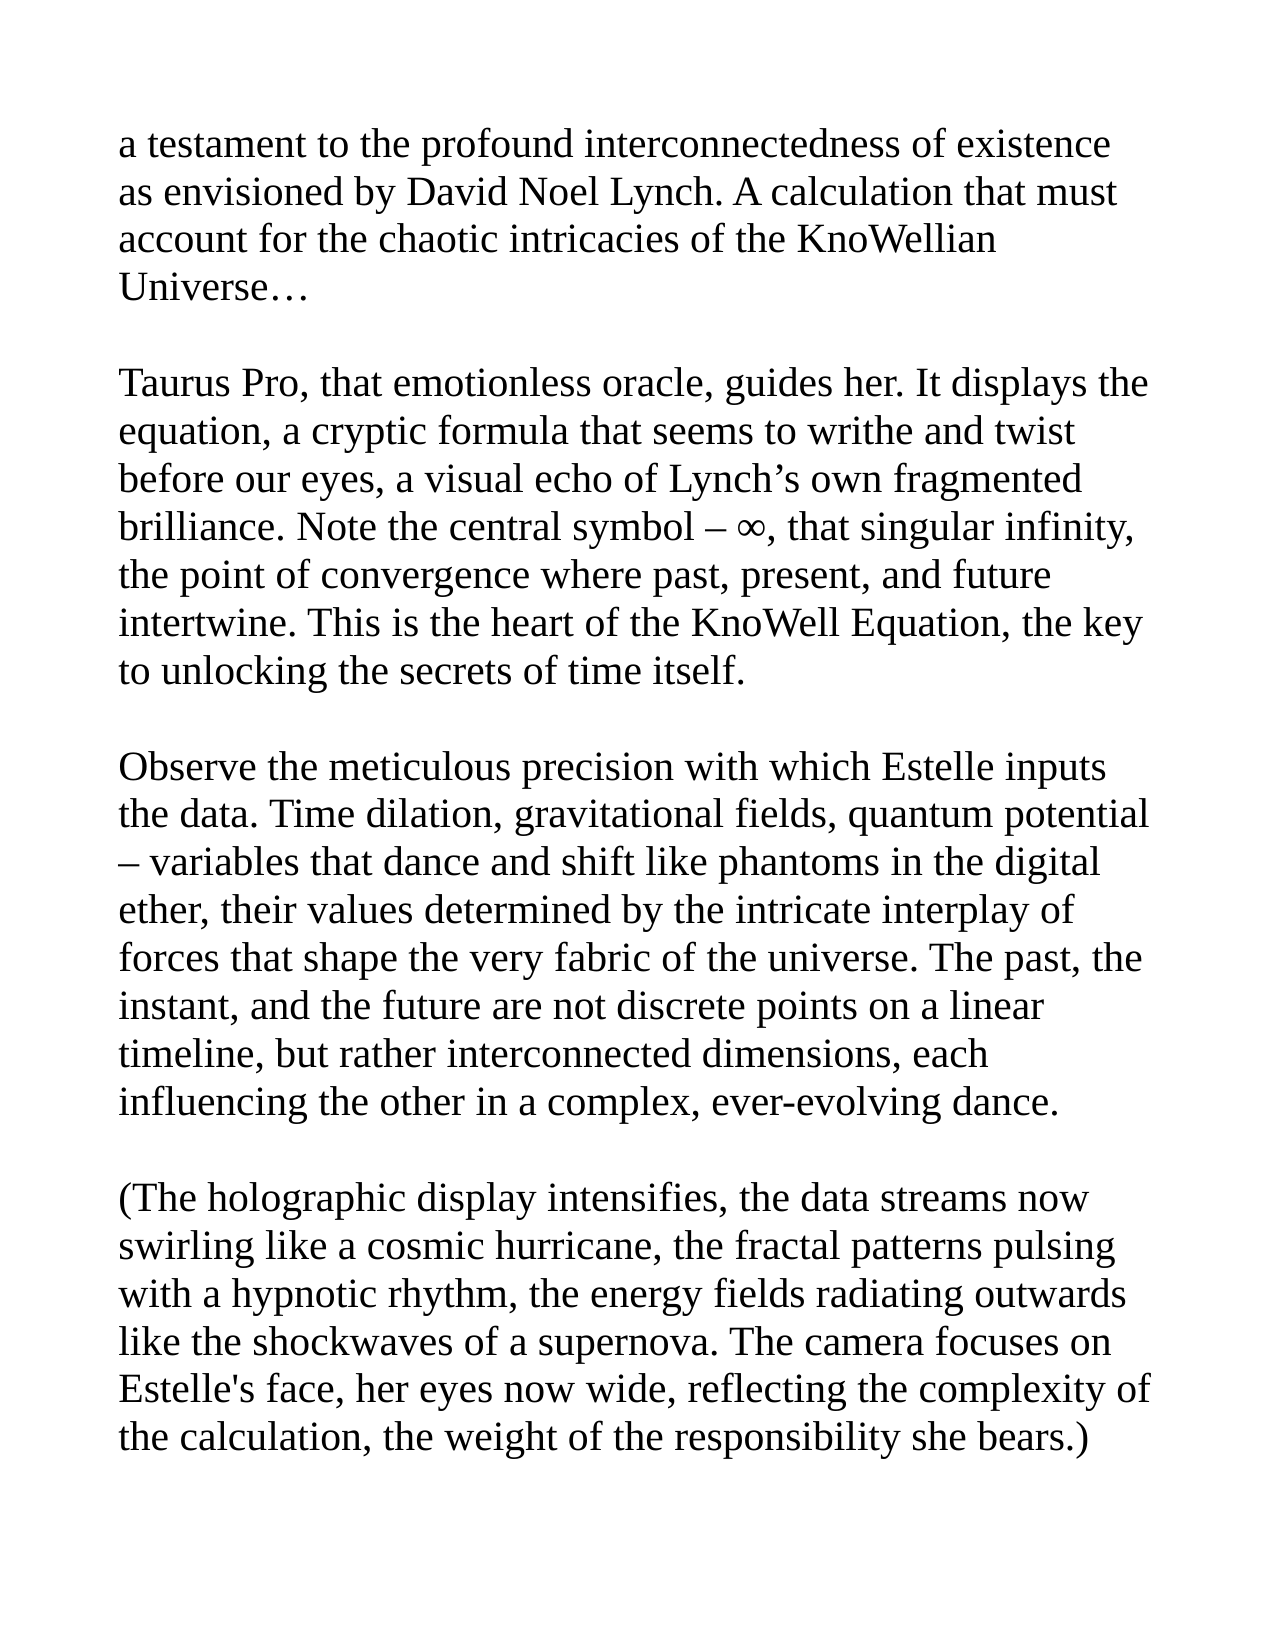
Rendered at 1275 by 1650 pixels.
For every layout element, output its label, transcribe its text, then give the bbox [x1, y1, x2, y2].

text a testament to the profound interconnectedness of existence as envisioned by David Noel Lynch. A calculation that must account for the chaotic intricacies of the KnoWellian Universe… [118, 118, 1157, 310]
text Taurus Pro, that emotionless oracle, guides her. It displays the equation, a cryptic formula that seems to writhe and twist before our eyes, a visual echo of Lynch’s own fragmented brilliance. Note the central symbol – ∞, that singular infinity, the point of convergence where past, present, and future intertwine. This is the heart of the KnoWell Equation, the key to unlocking the secrets of time itself. [118, 358, 1157, 693]
text (The holographic display intensifies, the data streams now swirling like a cosmic hurricane, the fractal patterns pulsing with a hypnotic rhythm, the energy fields radiating outwards like the shockwaves of a supernova. The camera focuses on Estelle's face, her eyes now wide, reflecting the complexity of the calculation, the weight of the responsibility she bears.) [118, 1172, 1157, 1460]
text Observe the meticulous precision with which Estelle inputs the data. Time dilation, gravitational fields, quantum potential – variables that dance and shift like phantoms in the digital ether, their values determined by the intricate interplay of forces that shape the very fabric of the universe. The past, the instant, and the future are not discrete points on a linear timeline, but rather interconnected dimensions, each influencing the other in a complex, ever-evolving dance. [118, 741, 1157, 1124]
